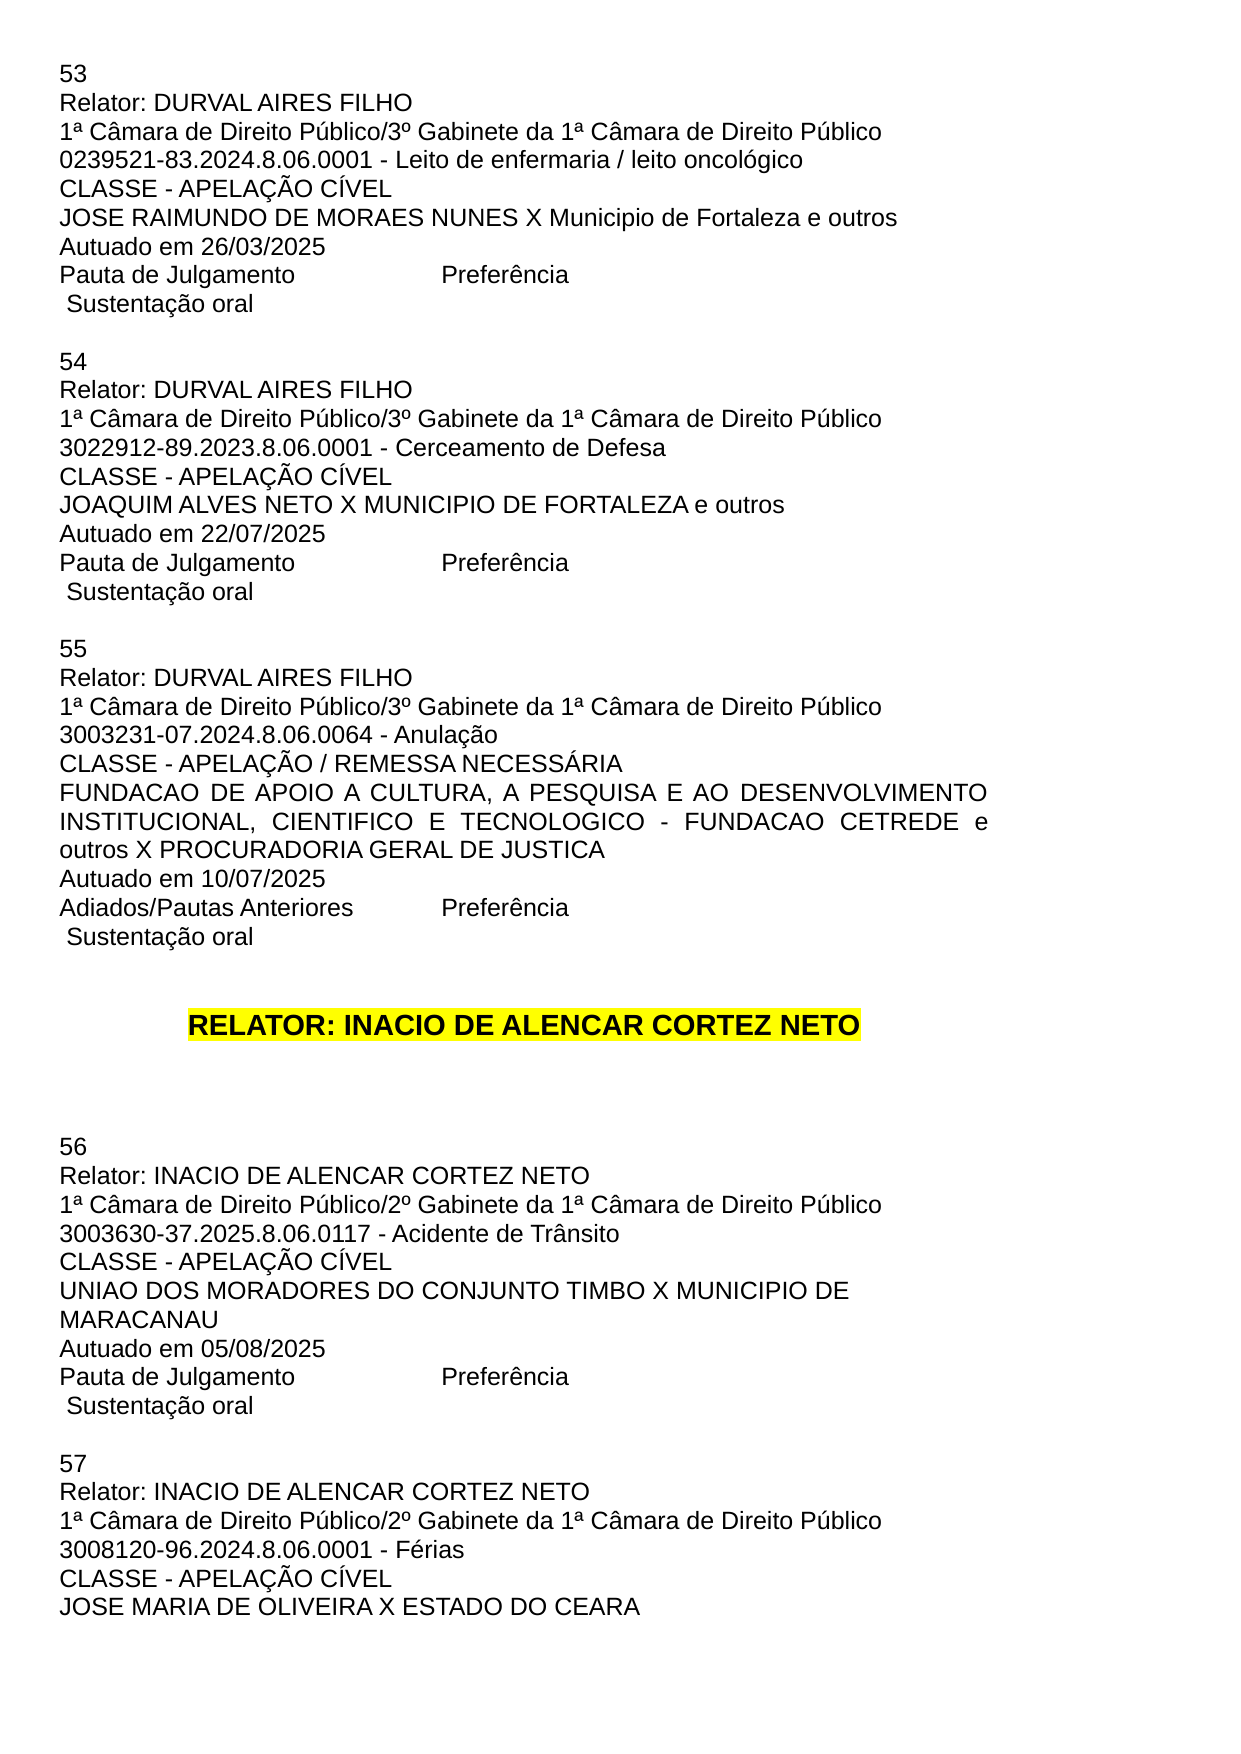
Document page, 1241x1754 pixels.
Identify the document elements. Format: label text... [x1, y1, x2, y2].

text Relator: DURVAL AIRES FILHO [59, 88, 989, 117]
text JOAQUIM ALVES NETO X MUNICIPIO DE FORTALEZA e outros [59, 490, 989, 519]
text Sustentação oral [59, 922, 989, 950]
text Pauta de Julgamento Preferência [59, 260, 989, 289]
text Relator: INACIO DE ALENCAR CORTEZ NETO [59, 1161, 989, 1190]
text 3003231-07.2024.8.06.0064 - Anulação [59, 720, 989, 749]
text CLASSE - APELAÇÃO CÍVEL [59, 1247, 989, 1276]
text Relator: DURVAL AIRES FILHO [59, 663, 989, 692]
text 1ª Câmara de Direito Público/3º Gabinete da 1ª Câmara de Direito Público [59, 692, 989, 720]
text Autuado em 22/07/2025 [59, 519, 989, 548]
text UNIAO DOS MORADORES DO CONJUNTO TIMBO X MUNICIPIO DE MARACANAU [59, 1276, 989, 1334]
text 1ª Câmara de Direito Público/3º Gabinete da 1ª Câmara de Direito Público [59, 404, 989, 433]
text Autuado em 05/08/2025 [59, 1334, 989, 1362]
text Autuado em 10/07/2025 [59, 864, 989, 893]
text CLASSE - APELAÇÃO CÍVEL [59, 174, 989, 203]
text 56 [59, 1132, 989, 1161]
text JOSE MARIA DE OLIVEIRA X ESTADO DO CEARA [59, 1592, 989, 1621]
text 3003630-37.2025.8.06.0117 - Acidente de Trânsito [59, 1219, 989, 1247]
text Autuado em 26/03/2025 [59, 232, 989, 260]
text CLASSE - APELAÇÃO CÍVEL [59, 462, 989, 490]
text 54 [59, 347, 989, 375]
text Adiados/Pautas Anteriores Preferência [59, 893, 989, 922]
text 55 [59, 634, 989, 663]
text Relator: DURVAL AIRES FILHO [59, 375, 989, 404]
text 3022912-89.2023.8.06.0001 - Cerceamento de Defesa [59, 433, 989, 462]
text JOSE RAIMUNDO DE MORAES NUNES X Municipio de Fortaleza e outros [59, 203, 989, 232]
text 1ª Câmara de Direito Público/3º Gabinete da 1ª Câmara de Direito Público [59, 117, 989, 145]
text 1ª Câmara de Direito Público/2º Gabinete da 1ª Câmara de Direito Público [59, 1506, 989, 1535]
text RELATOR: INACIO DE ALENCAR CORTEZ NETO [59, 1008, 989, 1041]
text Pauta de Julgamento Preferência [59, 548, 989, 577]
text 1ª Câmara de Direito Público/2º Gabinete da 1ª Câmara de Direito Público [59, 1190, 989, 1219]
text Pauta de Julgamento Preferência [59, 1362, 989, 1391]
text FUNDACAO DE APOIO A CULTURA, A PESQUISA E AO DESENVOLVIMENTO INSTITUCIONAL, CIENTIFICO E TECNOLOGICO - FUNDACAO CETREDE e outros X PROCURADORIA GERAL DE JUSTICA [59, 778, 989, 864]
text 57 [59, 1449, 989, 1477]
text Sustentação oral [59, 577, 989, 605]
text Sustentação oral [59, 1391, 989, 1420]
text 53 [59, 59, 989, 88]
text 0239521-83.2024.8.06.0001 - Leito de enfermaria / leito oncológico [59, 145, 989, 174]
text CLASSE - APELAÇÃO / REMESSA NECESSÁRIA [59, 749, 989, 778]
text Sustentação oral [59, 289, 989, 318]
text 3008120-96.2024.8.06.0001 - Férias [59, 1535, 989, 1564]
text Relator: INACIO DE ALENCAR CORTEZ NETO [59, 1477, 989, 1506]
text CLASSE - APELAÇÃO CÍVEL [59, 1564, 989, 1592]
